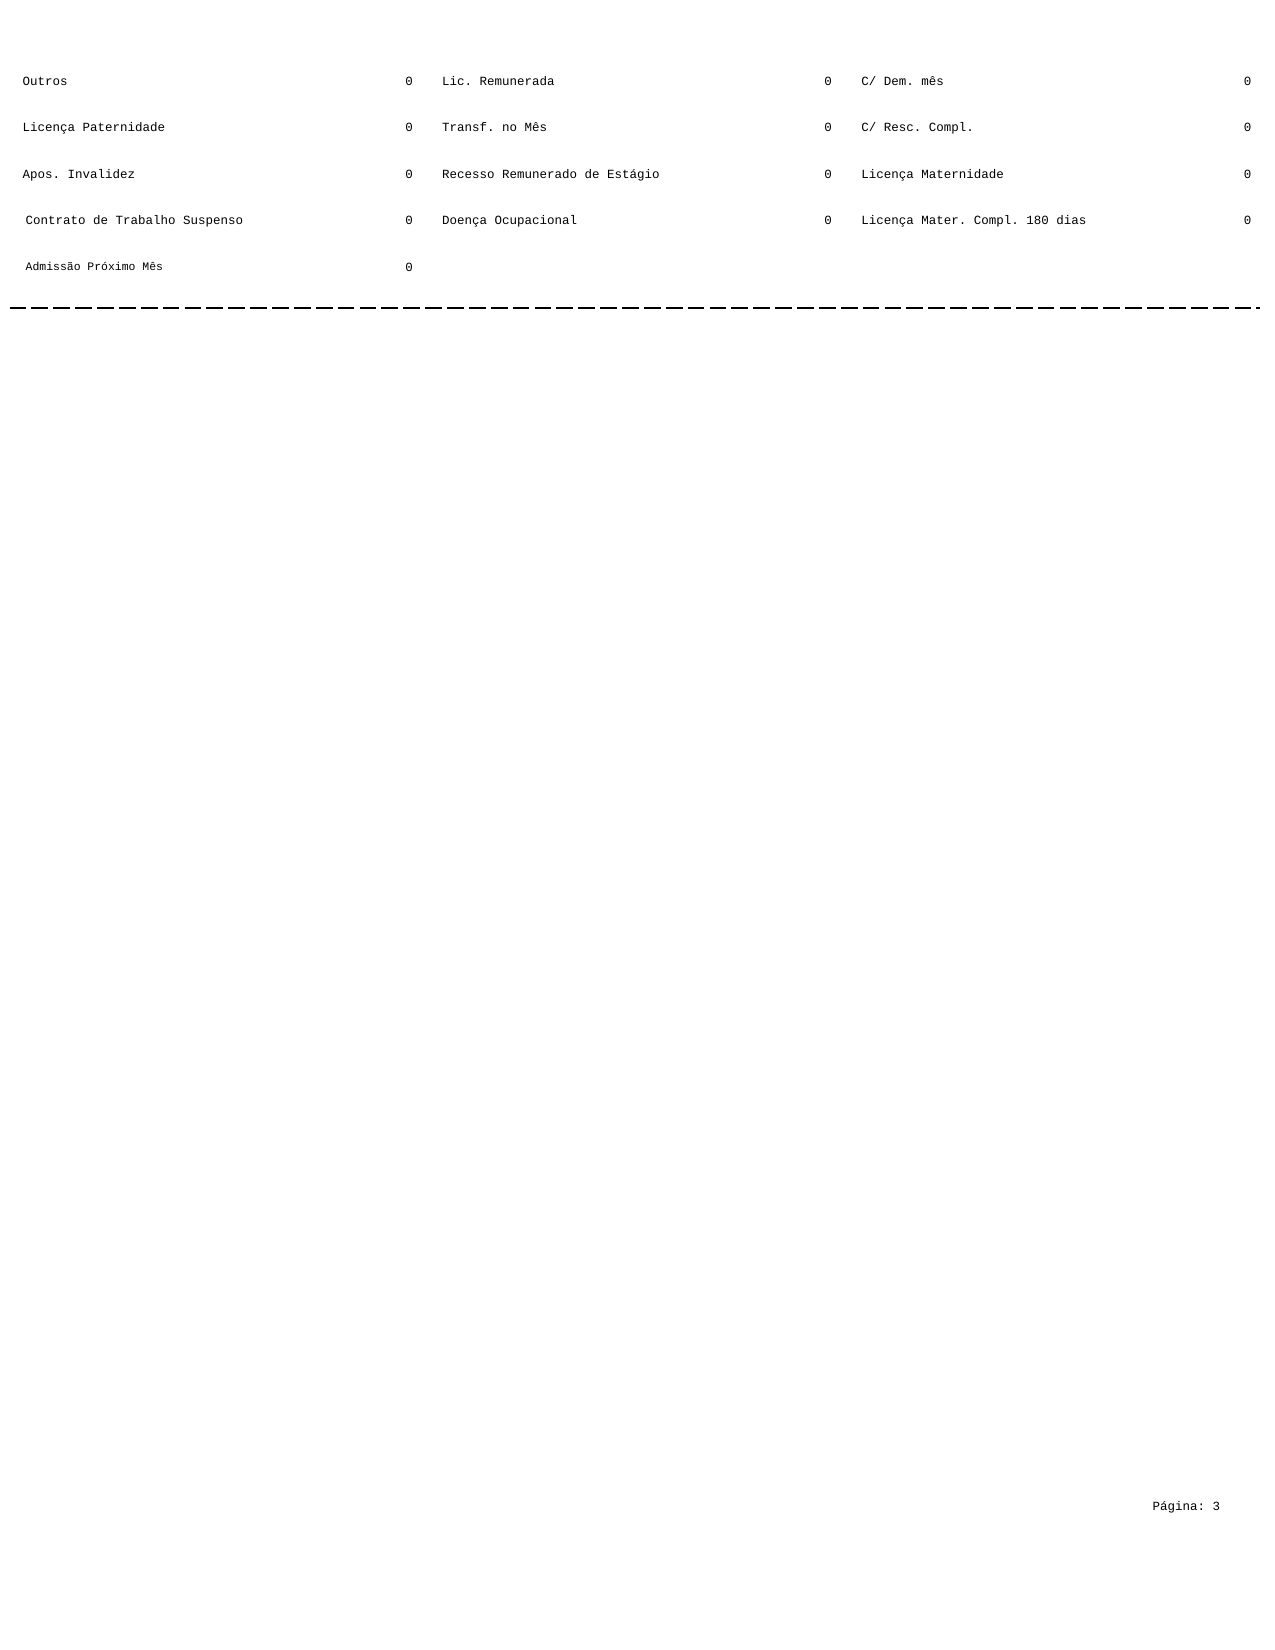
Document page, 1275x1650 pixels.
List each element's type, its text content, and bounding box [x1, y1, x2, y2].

table_cell [1067, 75, 1175, 121]
table_cell 0 [1175, 121, 1259, 168]
table_cell Recesso Remunerado de Estágio [426, 168, 691, 214]
table_cell Admissão Próximo Mês [10, 261, 340, 307]
table_cell [691, 261, 764, 307]
table_cell C/ Resc. Compl. [859, 121, 1067, 168]
table_cell [641, 121, 691, 168]
table_cell Transf. no Mês [426, 121, 641, 168]
table_cell [426, 261, 691, 307]
table_cell [1067, 121, 1175, 168]
table_cell [691, 121, 764, 168]
table_cell Apos. Invalidez [10, 168, 340, 214]
table_cell Outros [10, 75, 340, 121]
table_cell C/ Dem. mês [859, 75, 1067, 121]
table_cell [641, 75, 691, 121]
table_cell 0 [764, 168, 859, 214]
table_cell [859, 261, 1175, 307]
table_cell 0 [764, 121, 859, 168]
table_cell 0 [1175, 168, 1259, 214]
table_cell [691, 75, 764, 121]
table_cell [764, 261, 859, 307]
table_cell Licença Maternidade [859, 168, 1067, 214]
table_cell 0 [764, 214, 859, 261]
table_cell Lic. Remunerada [426, 75, 641, 121]
table_cell 0 [340, 75, 426, 121]
table_cell Doença Ocupacional [426, 214, 691, 261]
table_cell 0 [1175, 214, 1259, 261]
table_cell 0 [1175, 75, 1259, 121]
table_cell 0 [340, 214, 426, 261]
table_cell [691, 214, 764, 261]
table_cell Licença Mater. Compl. 180 dias [859, 214, 1175, 261]
table_cell 0 [340, 121, 426, 168]
table_cell 0 [340, 168, 426, 214]
table_cell 0 [764, 75, 859, 121]
table_cell Licença Paternidade [10, 121, 340, 168]
table_cell Contrato de Trabalho Suspenso [10, 214, 340, 261]
table_cell [691, 168, 764, 214]
table_cell 0 [340, 261, 426, 307]
table_cell [1175, 261, 1259, 307]
table_cell [1067, 168, 1175, 214]
